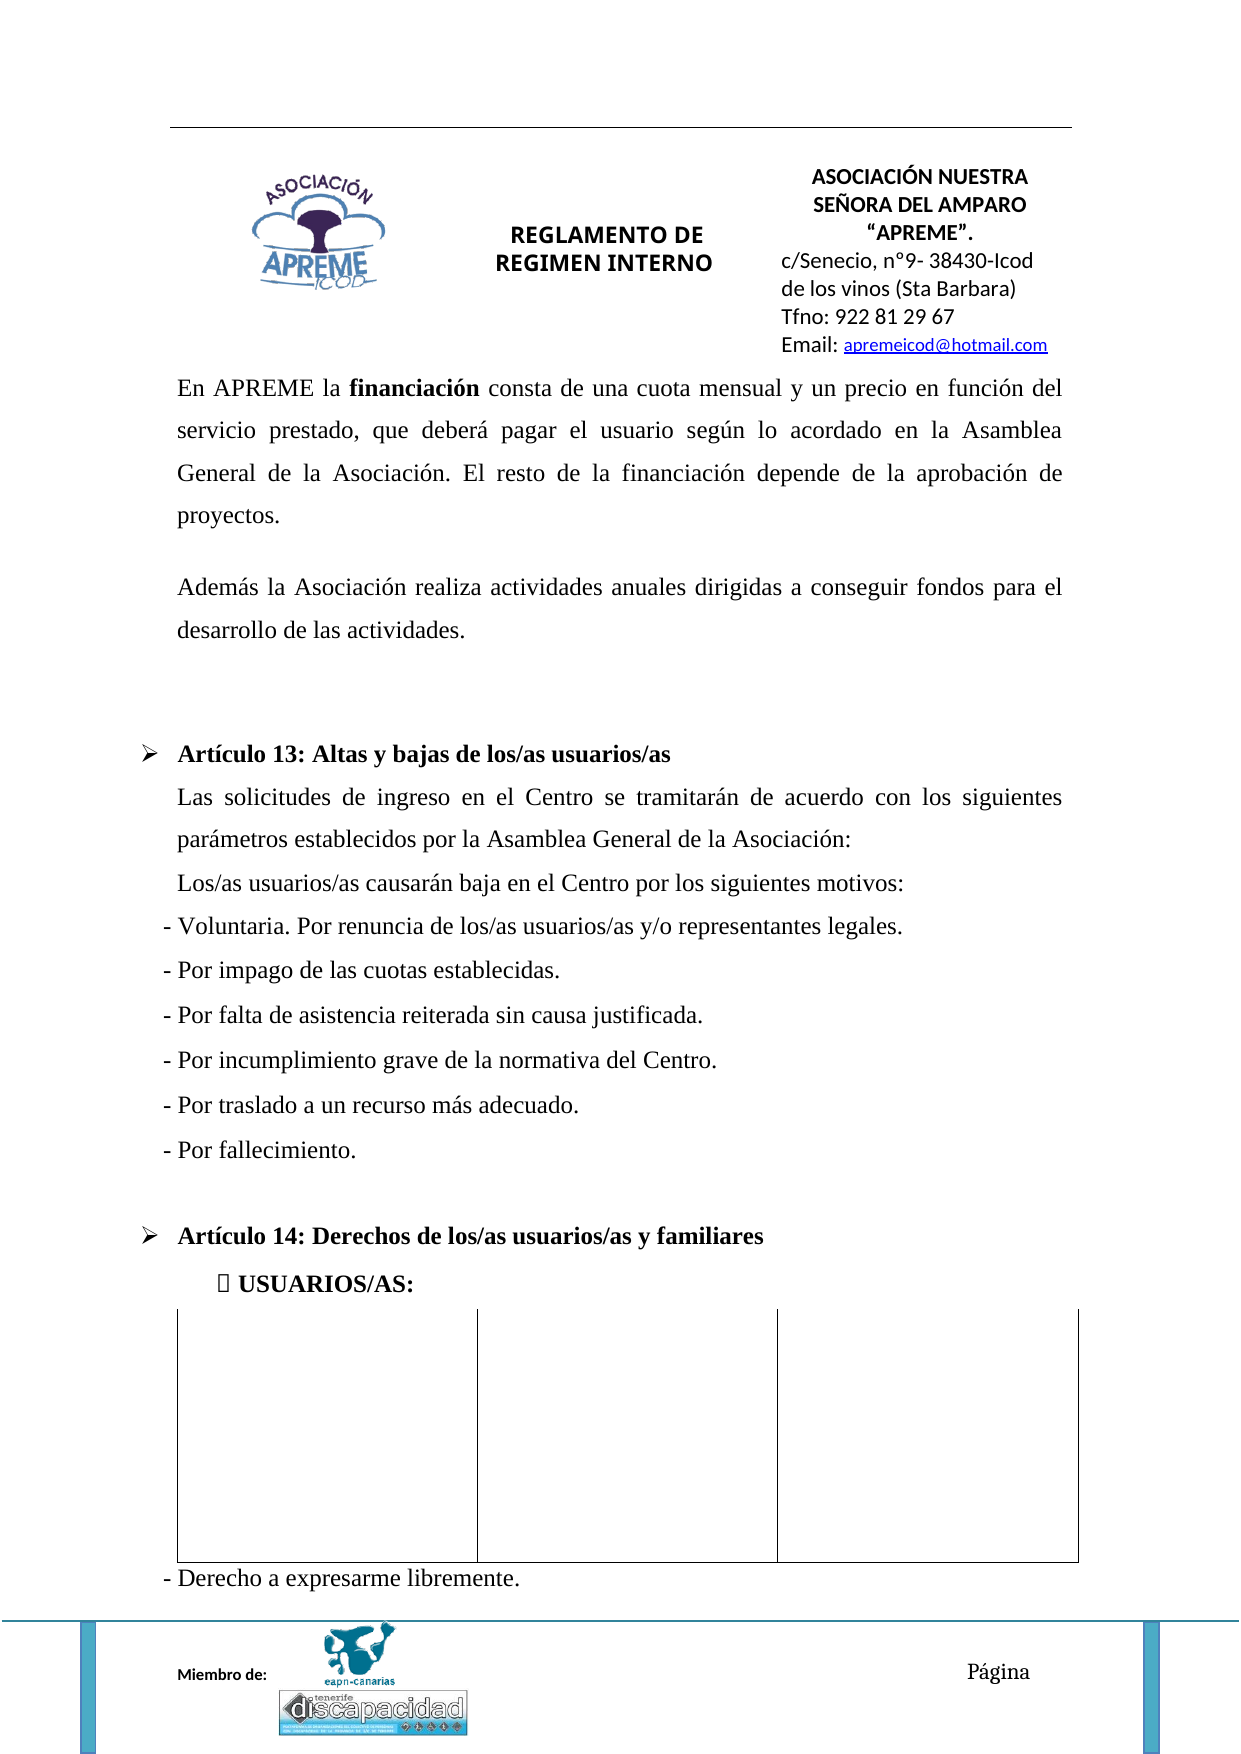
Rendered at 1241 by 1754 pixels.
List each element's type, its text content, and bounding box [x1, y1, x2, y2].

list Por fallecimiento. [163, 1135, 1063, 1163]
list Derecho a expresarme libremente. [163, 1563, 1063, 1591]
list Por impago de las cuotas establecidas. [163, 956, 1063, 984]
list Por falta de asistencia reiterada sin causa justificada. [163, 1000, 1063, 1029]
list Por incumplimiento grave de la normativa del Centro. [163, 1045, 1063, 1074]
text  USUARIOS/AS: [216, 1266, 1063, 1300]
text Los/as usuarios/as causarán baja en el Centro por los siguientes motivos: [177, 868, 1063, 897]
text Las solicitudes de ingreso en el Centro se tramitarán de acuerdo con los siguientes parámetros establecidos por la Asamblea General de la Asociación: [177, 782, 1063, 853]
list Artículo 13: Altas y bajas de los/as usuarios/as [140, 739, 1063, 768]
list Artículo 14: Derechos de los/as usuarios/as y familiares [140, 1221, 1063, 1249]
text En APREME la financiación consta de una cuota mensual y un precio en función del servicio prestado, que deberá pagar el usuario según lo acordado en la Asamblea General de la Asociación. El resto de la financiación depende de la aprobación de proyectos. [177, 128, 1063, 529]
table_header [778, 1309, 1078, 1562]
list Voluntaria. Por renuncia de los/as usuarios/as y/o representantes legales. [163, 911, 1063, 939]
list Por traslado a un recurso más adecuado. [163, 1090, 1063, 1119]
table_header [178, 1309, 477, 1562]
table_header [478, 1309, 777, 1562]
text Además la Asociación realiza actividades anuales dirigidas a conseguir fondos para el desarrollo de las actividades. [177, 572, 1063, 644]
